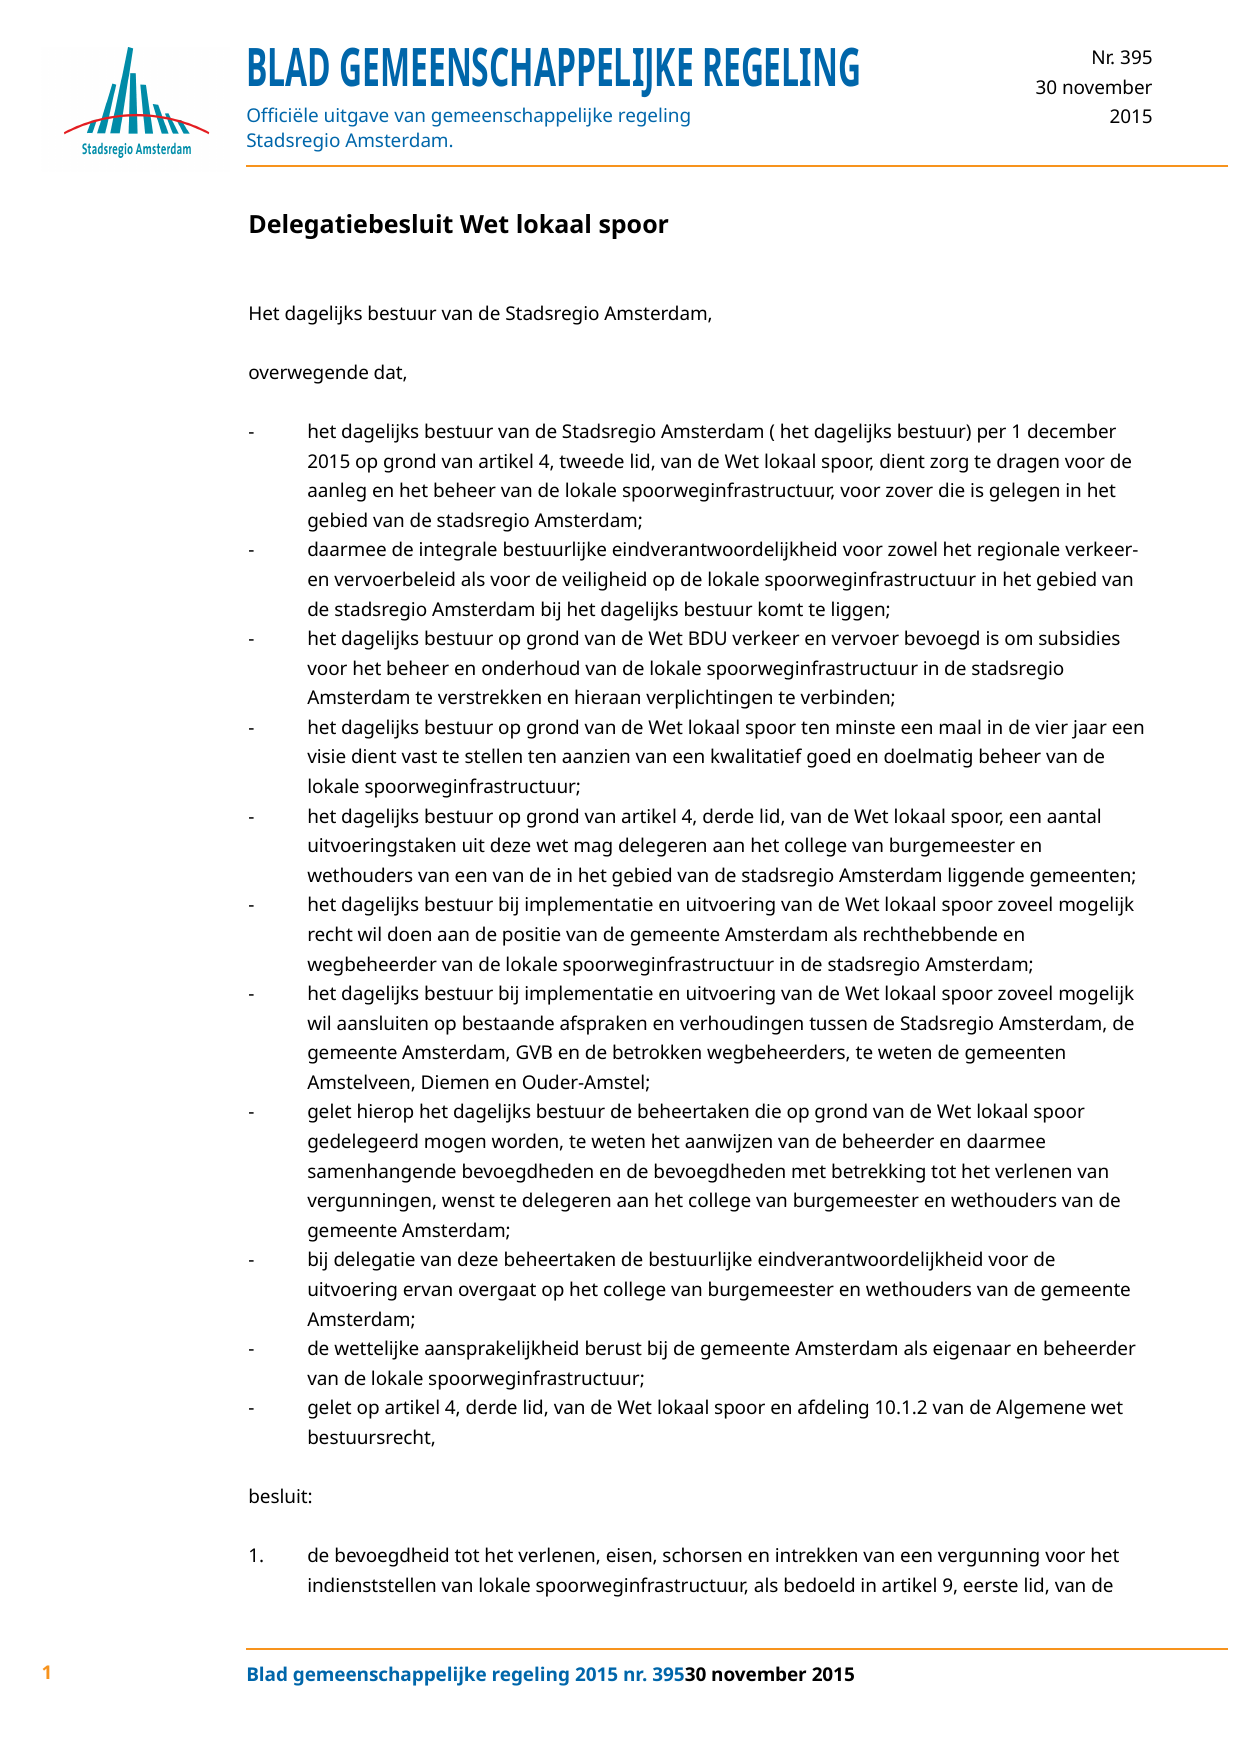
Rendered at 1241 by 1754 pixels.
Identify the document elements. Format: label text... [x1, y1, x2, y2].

text besluit: [248, 1483, 1152, 1509]
list het dagelijks bestuur van de Stadsregio Amsterdam ( het dagelijks bestuur) per 1 december 2015 op grond van artikel 4, tweede lid, van de Wet lokaal spoor, dient zorg te dragen voor de aanleg en het beheer van de lokale spoorweginfrastructuur, voor zover die is gelegen in het gebied van de stadsregio Amsterdam; [248, 418, 1152, 533]
list de bevoegdheid tot het verlenen, eisen, schorsen en intrekken van een vergunning voor het indienststellen van lokale spoorweginfrastructuur, als bedoeld in artikel 9, eerste lid, van de [248, 1542, 1152, 1598]
list bij delegatie van deze beheertaken de bestuurlijke eindverantwoordelijkheid voor de uitvoering ervan overgaat op het college van burgemeester en wethouders van de gemeente Amsterdam; [248, 1247, 1152, 1331]
list het dagelijks bestuur op grond van de Wet lokaal spoor ten minste een maal in de vier jaar een visie dient vast te stellen ten aanzien van een kwalitatief goed en doelmatig beheer van de lokale spoorweginfrastructuur; [248, 714, 1152, 799]
list de wettelijke aansprakelijkheid berust bij de gemeente Amsterdam als eigenaar en beheerder van de lokale spoorweginfrastructuur; [248, 1335, 1152, 1391]
list daarmee de integrale bestuurlijke eindverantwoordelijkheid voor zowel het regionale verkeer- en vervoerbeleid als voor de veiligheid op de lokale spoorweginfrastructuur in het gebied van de stadsregio Amsterdam bij het dagelijks bestuur komt te liggen; [248, 537, 1152, 621]
list het dagelijks bestuur op grond van de Wet BDU verkeer en vervoer bevoegd is om subsidies voor het beheer en onderhoud van de lokale spoorweginfrastructuur in de stadsregio Amsterdam te verstrekken en hieraan verplichtingen te verbinden; [248, 625, 1152, 710]
text Het dagelijks bestuur van de Stadsregio Amsterdam, [248, 300, 1152, 326]
text Delegatiebesluit Wet lokaal spoor [248, 207, 1152, 241]
list het dagelijks bestuur bij implementatie en uitvoering van de Wet lokaal spoor zoveel mogelijk wil aansluiten op bestaande afspraken en verhoudingen tussen de Stadsregio Amsterdam, de gemeente Amsterdam, GVB en de betrokken wegbeheerders, te weten de gemeenten Amstelveen, Diemen en Ouder-Amstel; [248, 980, 1152, 1095]
text overwegende dat, [248, 359, 1152, 385]
list het dagelijks bestuur op grond van artikel 4, derde lid, van de Wet lokaal spoor, een aantal uitvoeringstaken uit deze wet mag delegeren aan het college van burgemeester en wethouders van een van de in het gebied van de stadsregio Amsterdam liggende gemeenten; [248, 803, 1152, 888]
picture [41, 47, 231, 172]
list het dagelijks bestuur bij implementatie en uitvoering van de Wet lokaal spoor zoveel mogelijk recht wil doen aan de positie van de gemeente Amsterdam als rechthebbende en wegbeheerder van de lokale spoorweginfrastructuur in de stadsregio Amsterdam; [248, 892, 1152, 976]
list gelet op artikel 4, derde lid, van de Wet lokaal spoor en afdeling 10.1.2 van de Algemene wet bestuursrecht, [248, 1394, 1152, 1450]
list gelet hierop het dagelijks bestuur de beheertaken die op grond van de Wet lokaal spoor gedelegeerd mogen worden, te weten het aanwijzen van de beheerder en daarmee samenhangende bevoegdheden en de bevoegdheden met betrekking tot het verlenen van vergunningen, wenst te delegeren aan het college van burgemeester en wethouders van de gemeente Amsterdam; [248, 1099, 1152, 1243]
